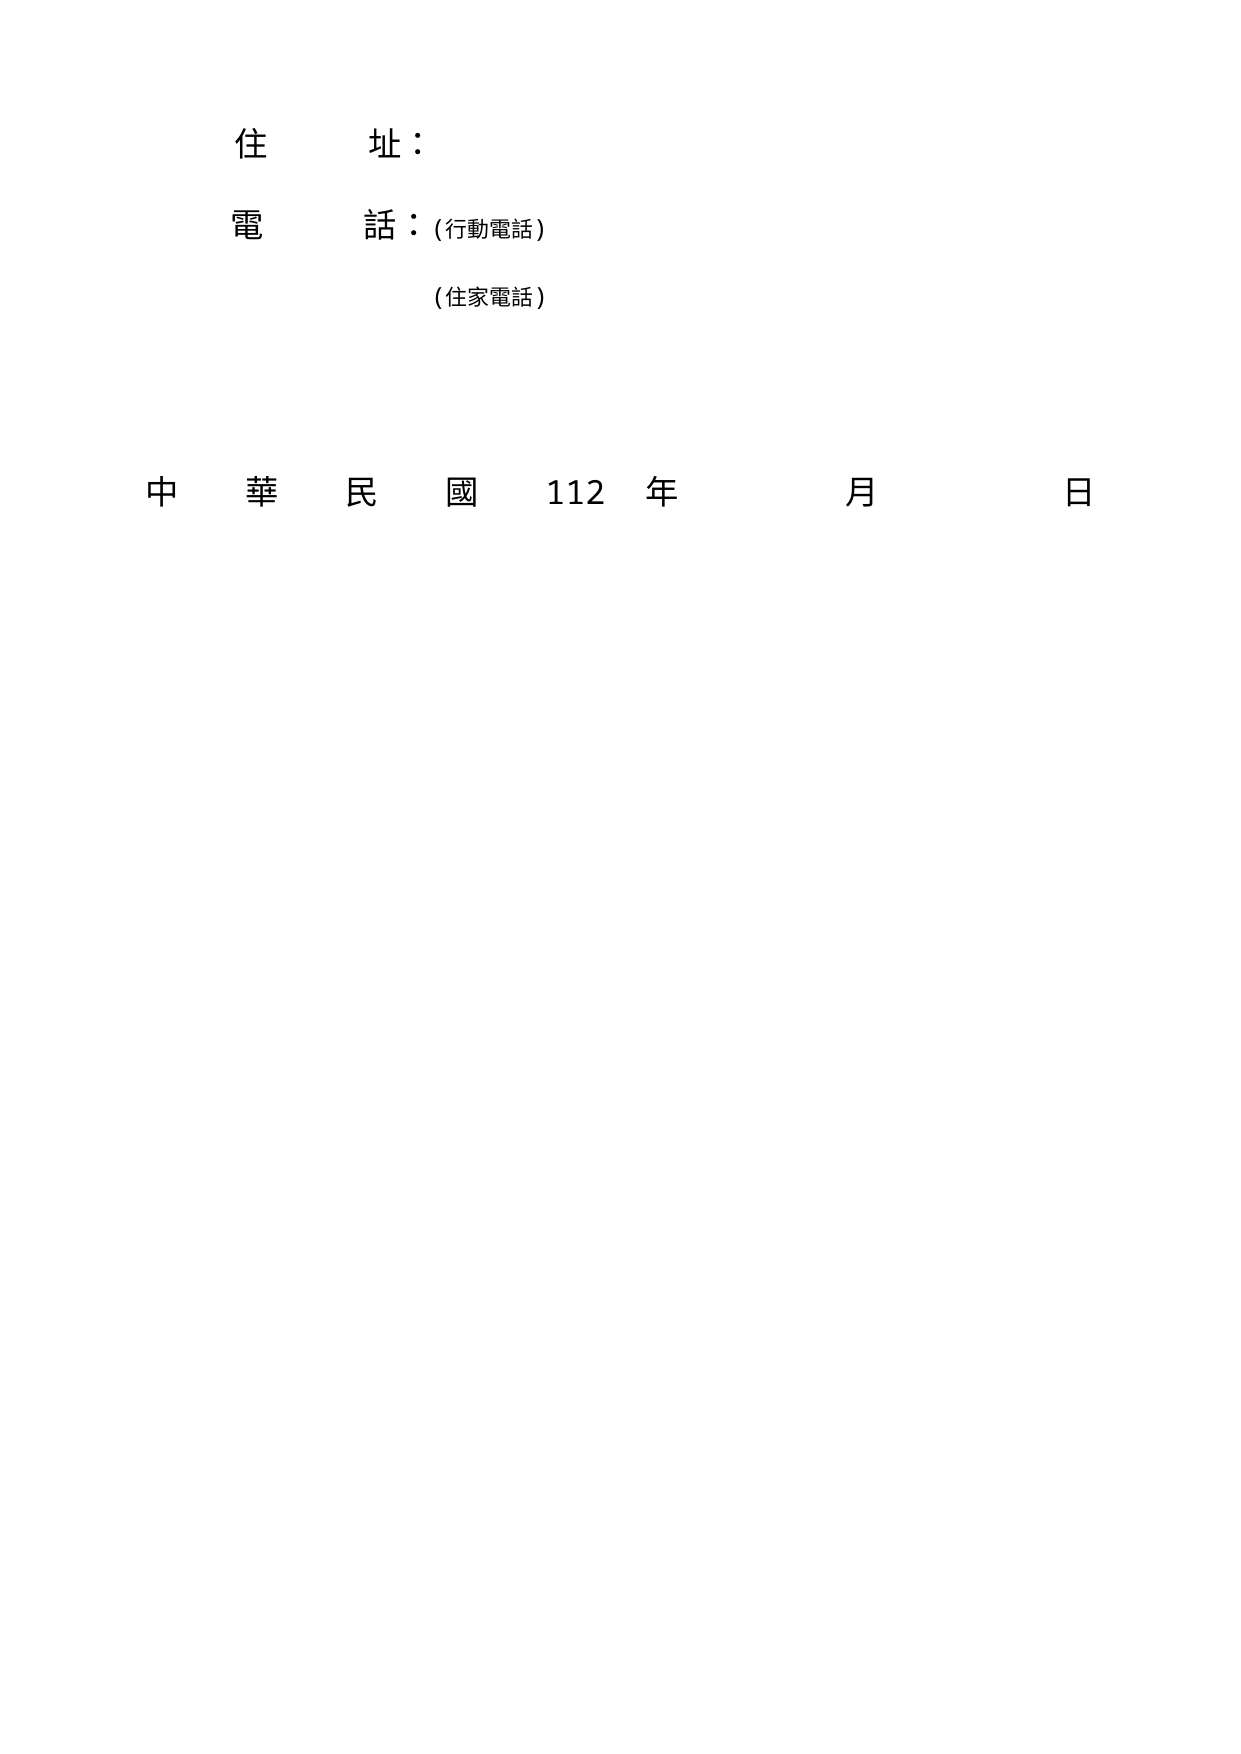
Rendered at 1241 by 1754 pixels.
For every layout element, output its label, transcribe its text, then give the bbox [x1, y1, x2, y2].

text (住家電話) [431, 279, 1122, 313]
text 電 話：(行動電話) [230, 198, 1122, 247]
text 中 華 民 國 112 年 月 日 [118, 474, 1122, 512]
text 住 址： [118, 118, 1122, 166]
